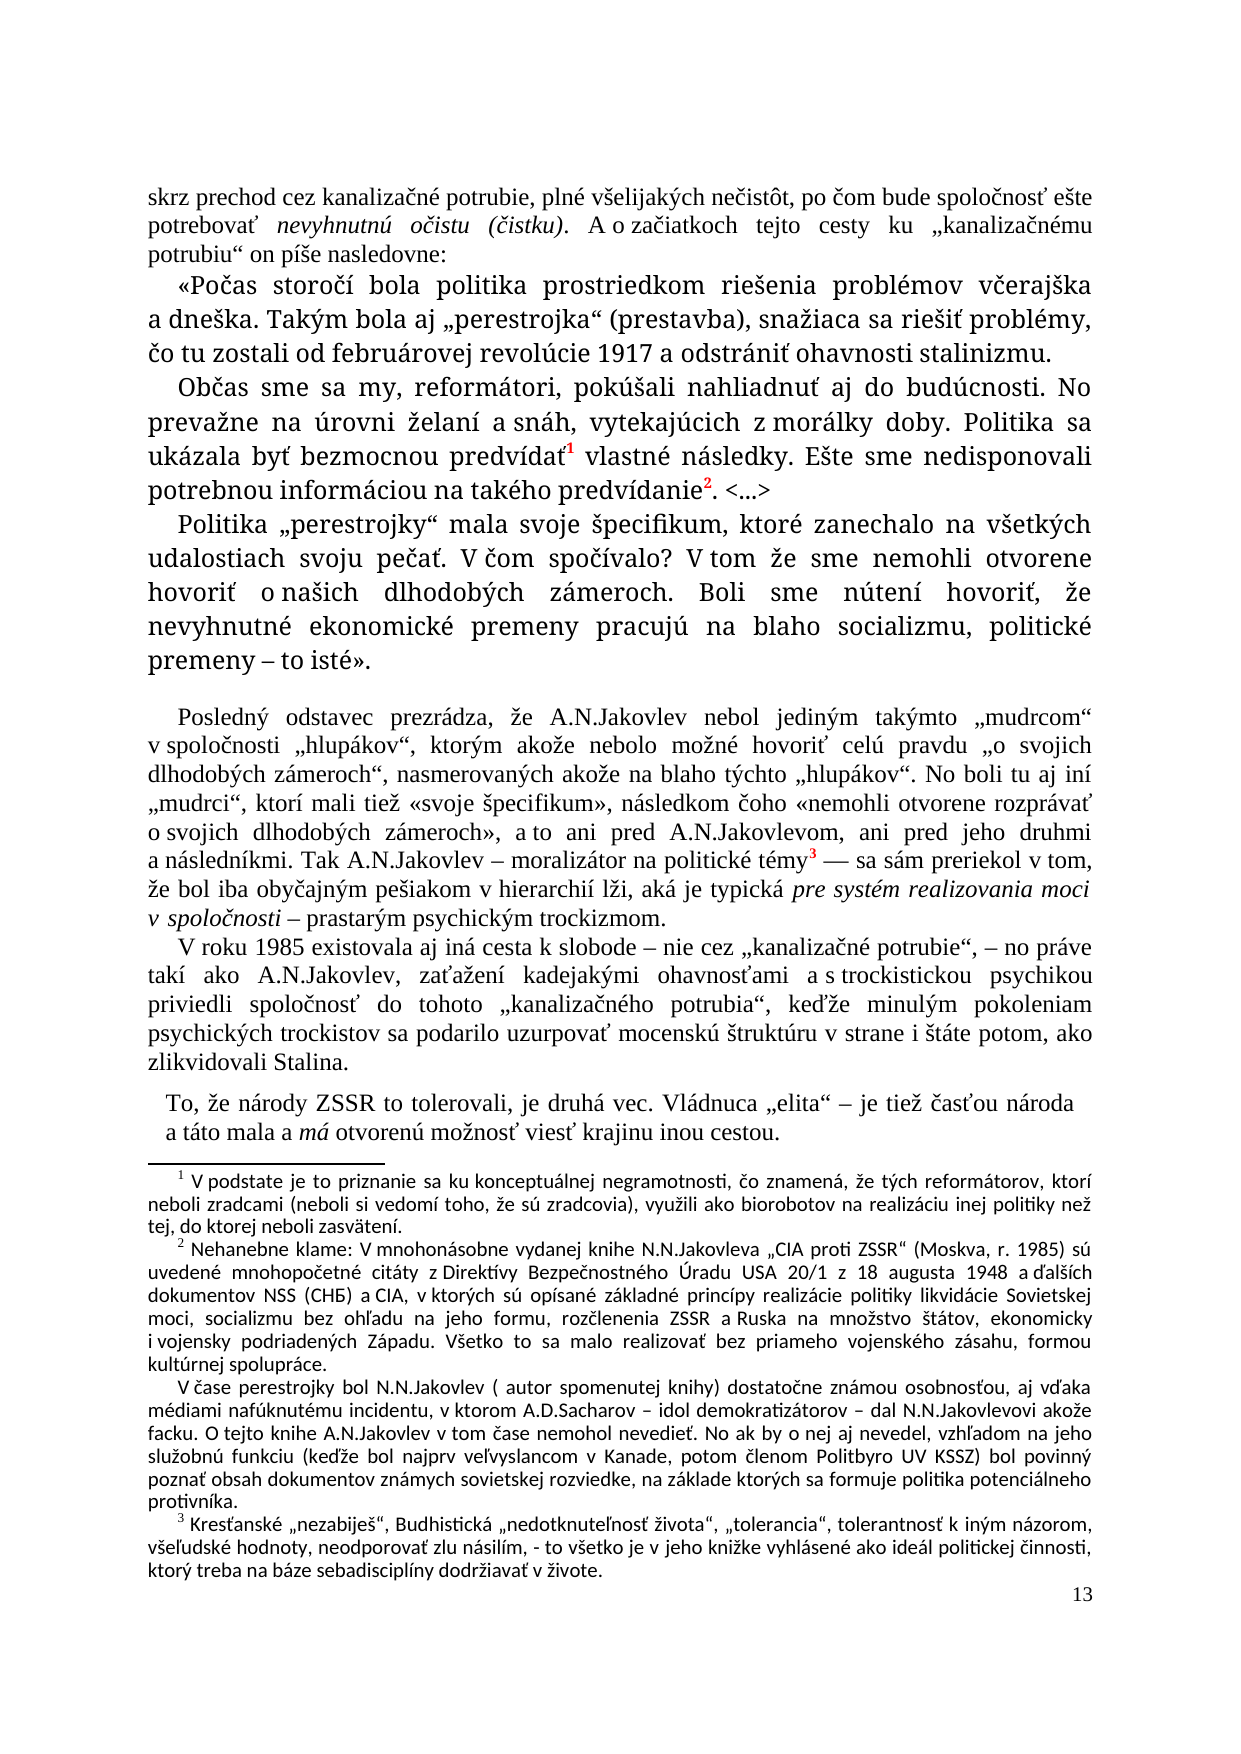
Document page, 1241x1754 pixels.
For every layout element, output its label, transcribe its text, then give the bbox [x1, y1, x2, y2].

text Občas sme sa my, reformátori, pokúšali nahliadnuť aj do budúcnosti. No prevažne na úrovni želaní a snáh, vytekajúcich z morálky doby. Politika sa ukázala byť bezmocnou predvídať vlastné následky. Ešte sme nedisponovali potrebnou informáciou na takého predvídanie. <...> [148, 370, 1093, 506]
text Nehanebne klame: V mnohonásobne vydanej knihe N.N.Jakovleva „CIA proti ZSSR“ (Moskva, r. 1985) sú uvedené mnohopočetné citáty z Direktívy Bezpečnostného Úradu USA 20/1 z 18 augusta 1948 a ďalších dokumentov NSS (СНБ) a CIA, v ktorých sú opísané základné princípy realizácie politiky likvidácie Sovietskej moci, socializmu bez ohľadu na jeho formu, rozčlenenia ZSSR a Ruska na množstvo štátov, ekonomicky i vojensky podriadených Západu. Všetko to sa malo realizovať bez priameho vojenského zásahu, formou kultúrnej spolupráce. [148, 1238, 1093, 1376]
text V podstate je to priznanie sa ku konceptuálnej negramotnosti, čo znamená, že tých reformátorov, ktorí neboli zradcami (neboli si vedomí toho, že sú zradcovia), využili ako biorobotov na realizáciu inej politiky než tej, do ktorej neboli zasvätení. [148, 1170, 1093, 1238]
text Politika „perestrojky“ mala svoje špecifikum, ktoré zanechalo na všetkých udalostiach svoju pečať. V čom spočívalo? V tom že sme nemohli otvorene hovoriť o našich dlhodobých zámeroch. Boli sme nútení hovoriť, že nevyhnutné ekonomické premeny pracujú na blaho socializmu, politické premeny – to isté». [148, 506, 1093, 677]
text V roku 1985 existovala aj iná cesta k slobode – nie cez „kanalizačné potrubie“, – no práve takí ako A.N.Jakovlev, zaťažení kadejakými ohavnosťami a s trockistickou psychikou priviedli spoločnosť do tohoto „kanalizačného potrubia“, keďže minulým pokoleniam psychických trockistov sa podarilo uzurpovať mocenskú štruktúru v strane i štáte potom, ako zlikvidovali Stalina. [148, 932, 1093, 1075]
text To, že národy ZSSR to tolerovali, je druhá vec. Vládnuca „elita“ – je tiež časťou národa a táto mala a má otvorenú možnosť viesť krajinu inou cestou. [165, 1088, 1075, 1145]
text Posledný odstavec prezrádza, že A.N.Jakovlev nebol jediným takýmto „mudrcom“ v spoločnosti „hlupákov“, ktorým akože nebolo možné hovoriť celú pravdu „o svojich dlhodobých zámeroch“, nasmerovaných akože na blaho týchto „hlupákov“. No boli tu aj iní „mudrci“, ktorí mali tiež «svoje špecifikum», následkom čoho «nemohli otvorene rozprávať o svojich dlhodobých zámeroch», a to ani pred A.N.Jakovlevom, ani pred jeho druhmi a následníkmi. Tak A.N.Jakovlev – moralizátor na politické témy — sa sám preriekol v tom, že bol iba obyčajným pešiakom v hierarchií lži, aká je typická pre systém realizovania moci v spoločnosti – prastarým psychickým trockizmom. [148, 702, 1093, 932]
text skrz prechod cez kanalizačné potrubie, plné všelijakých nečistôt, po čom bude spoločnosť ešte potrebovať nevyhnutnú očistu (čistku). A o začiatkoch tejto cesty ku „kanalizačnému potrubiu“ on píše nasledovne: [148, 182, 1093, 268]
text «Počas storočí bola politika prostriedkom riešenia problémov včerajška a dneška. Takým bola aj „perestrojka“ (prestavba), snažiaca sa riešiť problémy, čo tu zostali od februárovej revolúcie 1917 a odstrániť ohavnosti stalinizmu. [148, 268, 1093, 370]
text Kresťanské „nezabiješ“, Budhistická „nedotknuteľnosť života“, „tolerancia“, tolerantnosť k iným názorom, všeľudské hodnoty, neodporovať zlu násilím, - to všetko je v jeho knižke vyhlásené ako ideál politickej činnosti, ktorý treba na báze sebadisciplíny dodržiavať v živote. [148, 1513, 1093, 1582]
text V čase perestrojky bol N.N.Jakovlev ( autor spomenutej knihy) dostatočne známou osobnosťou, aj vďaka médiami nafúknutému incidentu, v ktorom A.D.Sacharov – idol demokratizátorov – dal N.N.Jakovlevovi akože facku. O tejto knihe A.N.Jakovlev v tom čase nemohol nevedieť. No ak by o nej aj nevedel, vzhľadom na jeho služobnú funkciu (keďže bol najprv veľvyslancom v Kanade, potom členom Politbyro UV KSSZ) bol povinný poznať obsah dokumentov známych sovietskej rozviedke, na základe ktorých sa formuje politika potenciálneho protivníka. [148, 1376, 1093, 1513]
